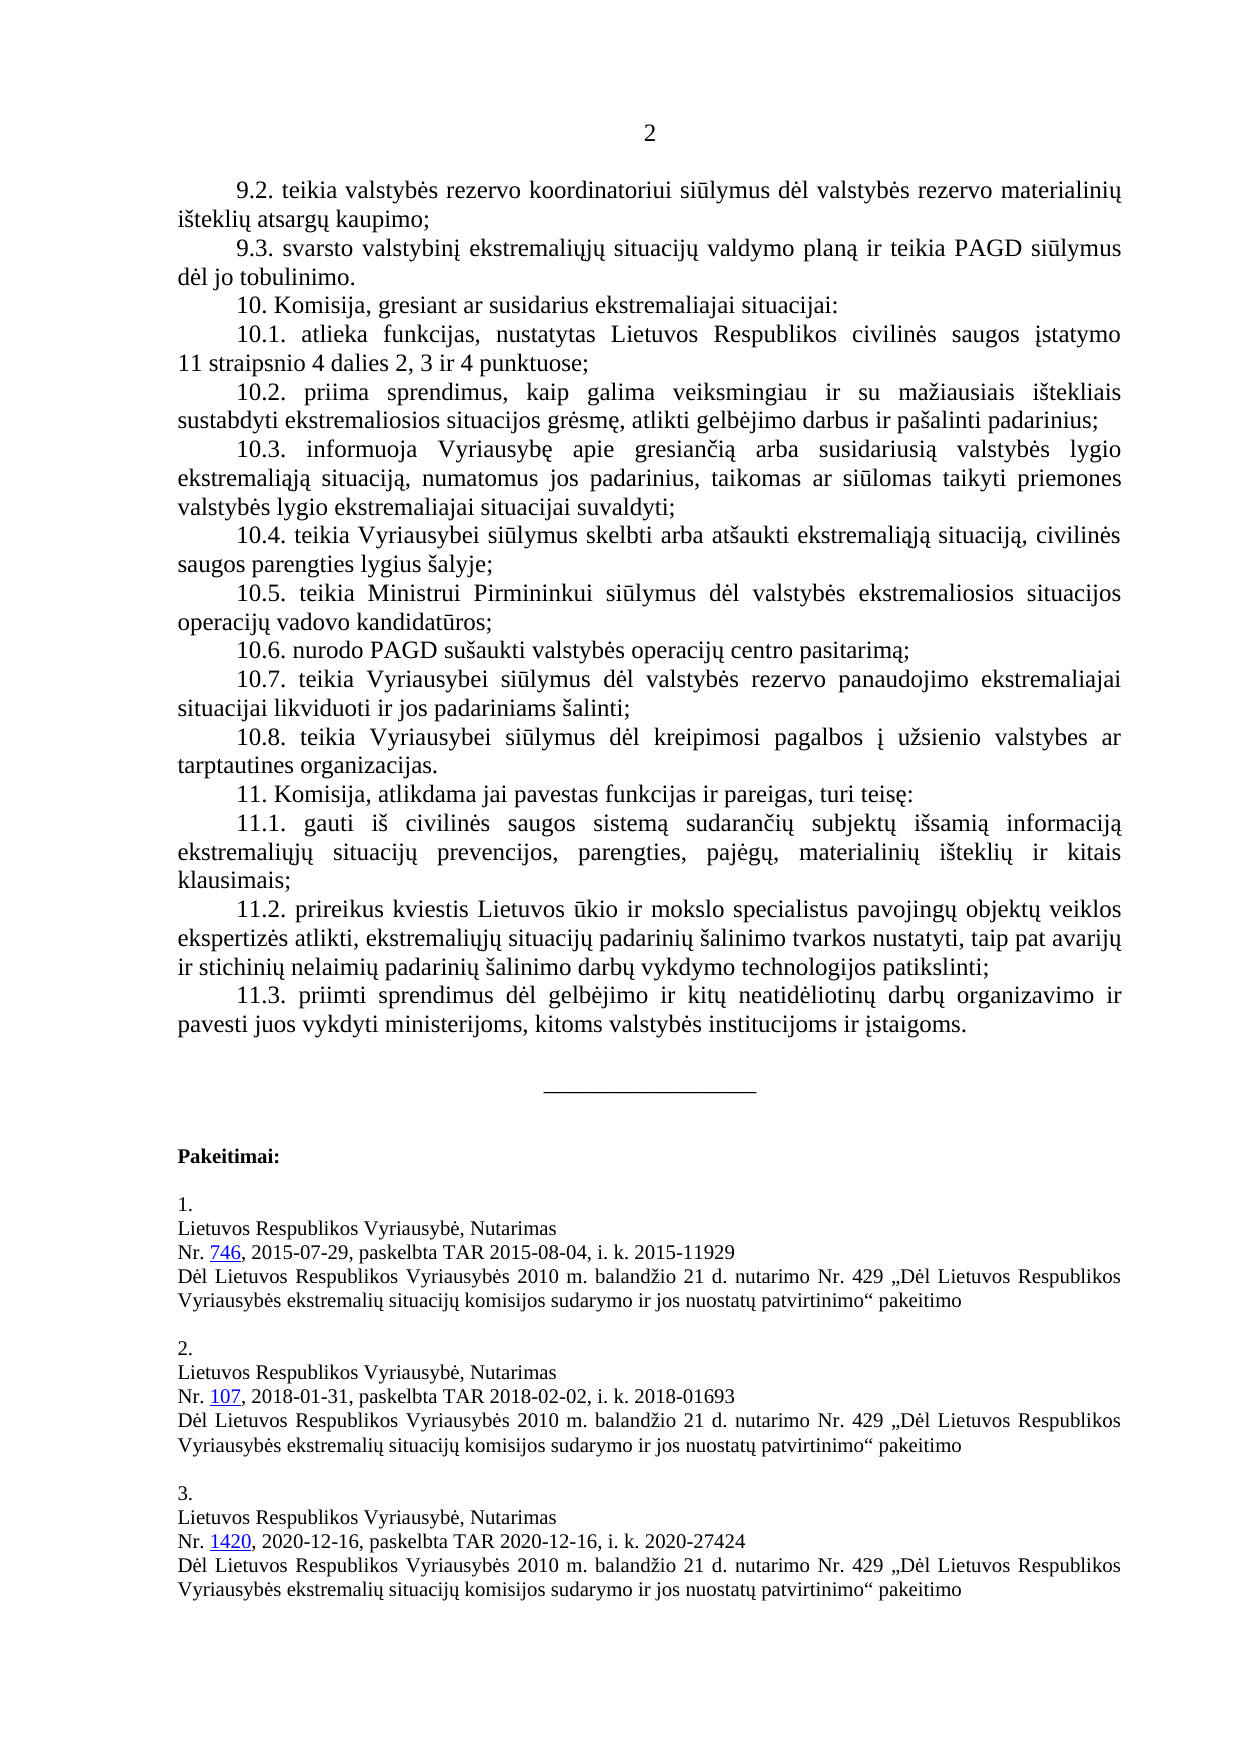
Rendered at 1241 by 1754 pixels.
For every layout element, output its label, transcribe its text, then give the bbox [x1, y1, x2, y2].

text 10.6. nurodo PAGD sušaukti valstybės operacijų centro pasitarimą; [177, 636, 1122, 664]
text 10. Komisija, gresiant ar susidarius ekstremaliajai situacijai: [177, 291, 1122, 319]
text 10.2. priima sprendimus, kaip galima veiksmingiau ir su mažiausiais ištekliais sustabdyti ekstremaliosios situacijos grėsmę, atlikti gelbėjimo darbus ir pašalinti padarinius; [177, 377, 1122, 434]
text 9.2. teikia valstybės rezervo koordinatoriui siūlymus dėl valstybės rezervo materialinių išteklių atsargų kaupimo; [177, 176, 1122, 233]
text Nr. 107, 2018-01-31, paskelbta TAR 2018-02-02, i. k. 2018-01693 [177, 1384, 1122, 1408]
text 10.7. teikia Vyriausybei siūlymus dėl valstybės rezervo panaudojimo ekstremaliajai situacijai likviduoti ir jos padariniams šalinti; [177, 664, 1122, 722]
text 10.4. teikia Vyriausybei siūlymus skelbti arba atšaukti ekstremaliąją situaciją, civilinės saugos parengties lygius šalyje; [177, 521, 1122, 578]
text 10.5. teikia Ministrui Pirmininkui siūlymus dėl valstybės ekstremaliosios situacijos operacijų vadovo kandidatūros; [177, 578, 1122, 636]
text 10.8. teikia Vyriausybei siūlymus dėl kreipimosi pagalbos į užsienio valstybes ar tarptautines organizacijas. [177, 722, 1122, 779]
text Nr. 1420, 2020-12-16, paskelbta TAR 2020-12-16, i. k. 2020-27424 [177, 1529, 1122, 1553]
text Dėl Lietuvos Respublikos Vyriausybės 2010 m. balandžio 21 d. nutarimo Nr. 429 „Dėl Lietuvos Respublikos Vyriausybės ekstremalių situacijų komisijos sudarymo ir jos nuostatų patvirtinimo“ pakeitimo [177, 1264, 1122, 1312]
text 10.3. informuoja Vyriausybę apie gresiančią arba susidariusią valstybės lygio ekstremaliąją situaciją, numatomus jos padarinius, taikomas ar siūlomas taikyti priemones valstybės lygio ekstremaliajai situacijai suvaldyti; [177, 434, 1122, 521]
text 11.3. priimti sprendimus dėl gelbėjimo ir kitų neatidėliotinų darbų organizavimo ir pavesti juos vykdyti ministerijoms, kitoms valstybės institucijoms ir įstaigoms. [177, 981, 1122, 1038]
text 1. [177, 1192, 1122, 1216]
text Nr. 746, 2015-07-29, paskelbta TAR 2015-08-04, i. k. 2015-11929 [177, 1240, 1122, 1264]
text 3. [177, 1481, 1122, 1505]
text 11.1. gauti iš civilinės saugos sistemą sudarančių subjektų išsamią informaciją ekstremaliųjų situacijų prevencijos, parengties, pajėgų, materialinių išteklių ir kitais klausimais; [177, 808, 1122, 894]
text _________________ [177, 1067, 1122, 1096]
text 11.2. prireikus kviestis Lietuvos ūkio ir mokslo specialistus pavojingų objektų veiklos ekspertizės atlikti, ekstremaliųjų situacijų padarinių šalinimo tvarkos nustatyti, taip pat avarijų ir stichinių nelaimių padarinių šalinimo darbų vykdymo technologijos patikslinti; [177, 894, 1122, 981]
text Dėl Lietuvos Respublikos Vyriausybės 2010 m. balandžio 21 d. nutarimo Nr. 429 „Dėl Lietuvos Respublikos Vyriausybės ekstremalių situacijų komisijos sudarymo ir jos nuostatų patvirtinimo“ pakeitimo [177, 1553, 1122, 1601]
text 9.3. svarsto valstybinį ekstremaliųjų situacijų valdymo planą ir teikia PAGD siūlymus dėl jo tobulinimo. [177, 233, 1122, 291]
text 11. Komisija, atlikdama jai pavestas funkcijas ir pareigas, turi teisę: [177, 779, 1122, 808]
text Dėl Lietuvos Respublikos Vyriausybės 2010 m. balandžio 21 d. nutarimo Nr. 429 „Dėl Lietuvos Respublikos Vyriausybės ekstremalių situacijų komisijos sudarymo ir jos nuostatų patvirtinimo“ pakeitimo [177, 1408, 1122, 1457]
text Pakeitimai: [177, 1144, 1122, 1168]
text Lietuvos Respublikos Vyriausybė, Nutarimas [177, 1216, 1122, 1240]
text Lietuvos Respublikos Vyriausybė, Nutarimas [177, 1505, 1122, 1529]
text 2. [177, 1336, 1122, 1360]
text 10.1. atlieka funkcijas, nustatytas Lietuvos Respublikos civilinės saugos įstatymo 11 straipsnio 4 dalies 2, 3 ir 4 punktuose; [177, 319, 1122, 377]
text Lietuvos Respublikos Vyriausybė, Nutarimas [177, 1360, 1122, 1384]
